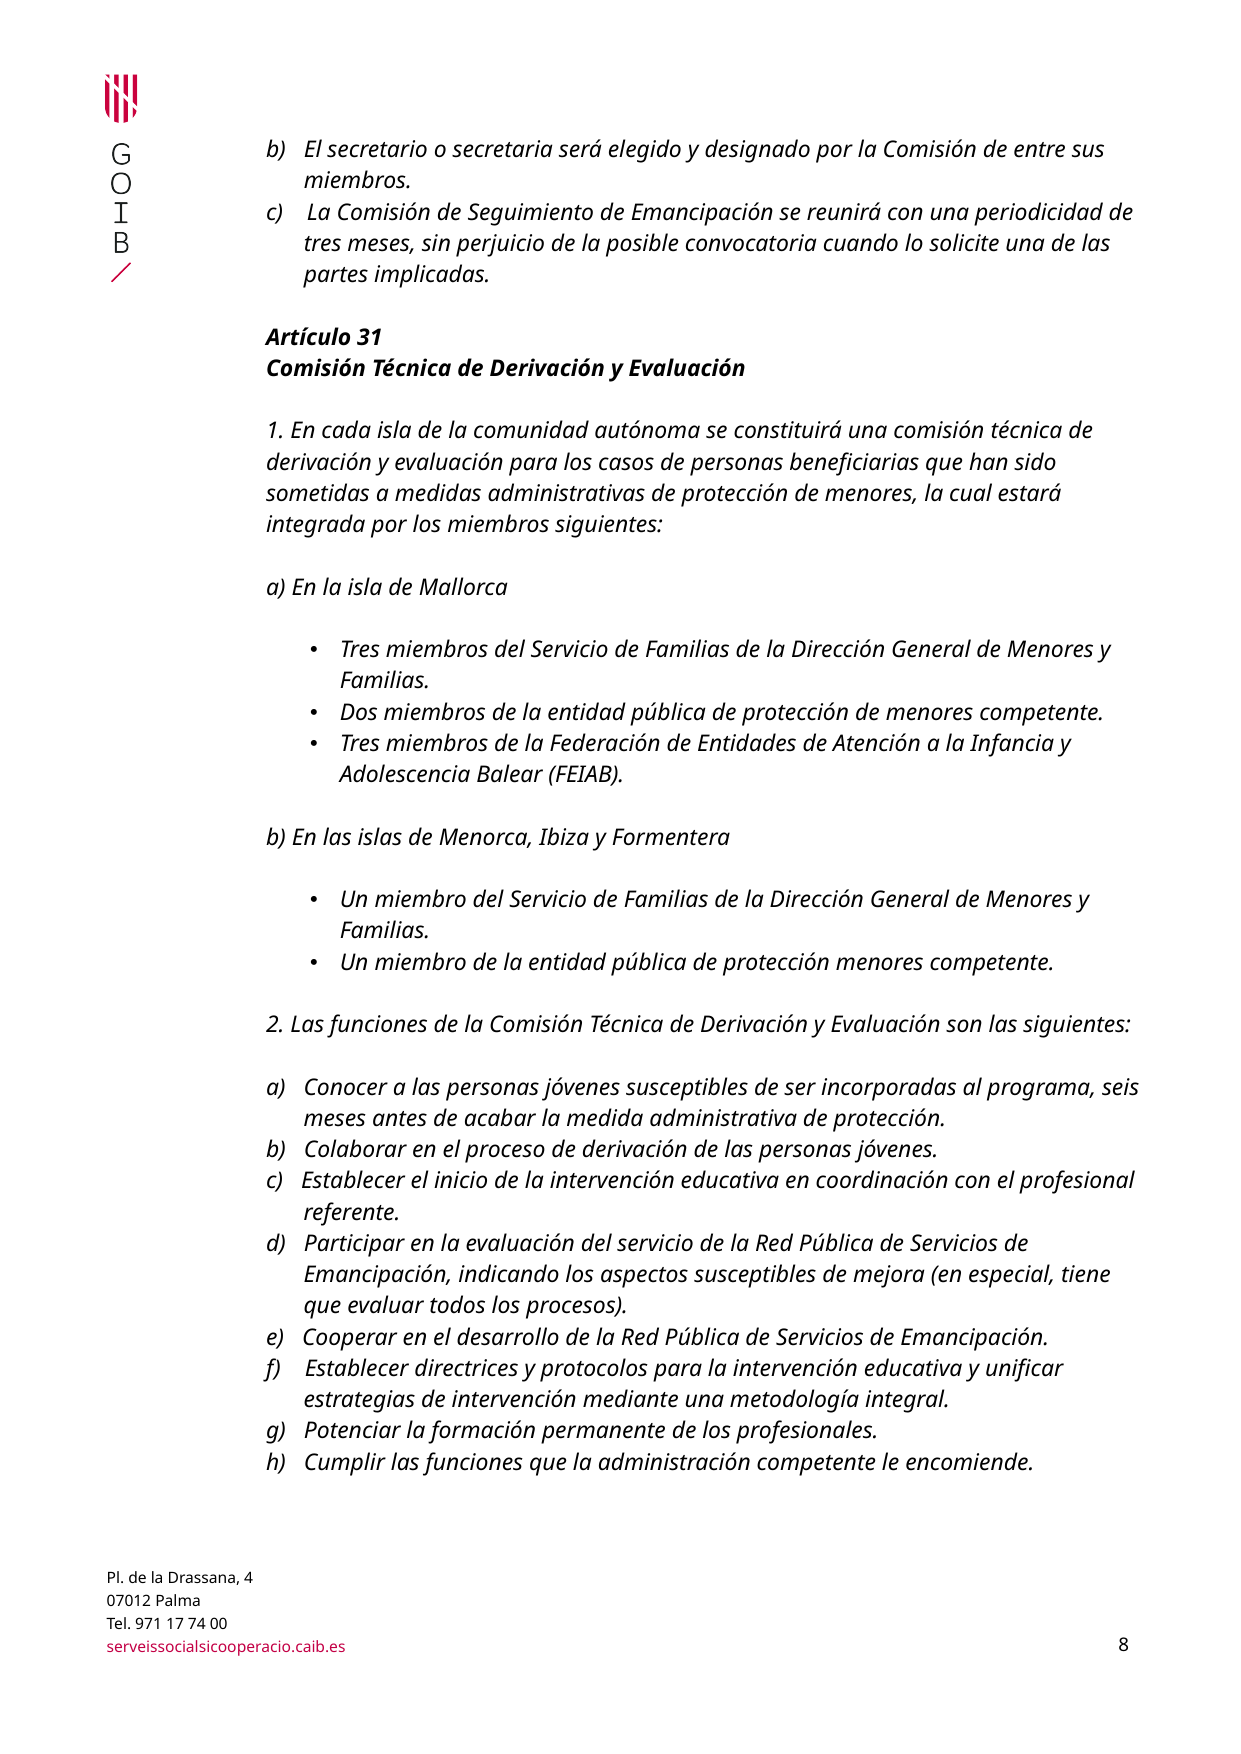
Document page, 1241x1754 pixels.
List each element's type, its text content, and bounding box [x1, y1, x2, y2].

text c) La Comisión de Seguimiento de Emancipación se reunirá con una periodicidad de tres meses, sin perjuicio de la posible convocatoria cuando lo solicite una de las partes implicadas. [266, 195, 1152, 289]
text c) Establecer el inicio de la intervención educativa en coordinación con el profesional referente. [266, 1164, 1152, 1227]
text a) Conocer a las personas jóvenes susceptibles de ser incorporadas al programa, seis meses antes de acabar la medida administrativa de protección. [266, 1070, 1152, 1133]
picture [76, 51, 166, 313]
list Dos miembros de la entidad pública de protección de menores competente. [310, 695, 1152, 727]
text b) El secretario o secretaria será elegido y designado por la Comisión de entre sus miembros. [266, 133, 1152, 195]
text a) En la isla de Mallorca [266, 570, 1152, 602]
text e) Cooperar en el desarrollo de la Red Pública de Servicios de Emancipación. [266, 1320, 1152, 1352]
text g) Potenciar la formación permanente de los profesionales. [266, 1414, 1152, 1445]
list Tres miembros de la Federación de Entidades de Atención a la Infancia y Adolescencia Balear (FEIAB). [310, 727, 1152, 789]
text Artículo 31 [266, 320, 1152, 352]
text b) Colaborar en el proceso de derivación de las personas jóvenes. [266, 1133, 1152, 1164]
list Tres miembros del Servicio de Familias de la Dirección General de Menores y Familias. [310, 633, 1152, 695]
list Un miembro del Servicio de Familias de la Dirección General de Menores y Familias. [310, 883, 1152, 945]
text 1. En cada isla de la comunidad autónoma se constituirá una comisión técnica de derivación y evaluación para los casos de personas beneficiarias que han sido sometidas a medidas administrativas de protección de menores, la cual estará integrada por los miembros siguientes: [266, 414, 1152, 539]
text d) Participar en la evaluación del servicio de la Red Pública de Servicios de Emancipación, indicando los aspectos susceptibles de mejora (en especial, tiene que evaluar todos los procesos). [266, 1227, 1152, 1320]
text Comisión Técnica de Derivación y Evaluación [266, 352, 1152, 383]
text h) Cumplir las funciones que la administración competente le encomiende. [266, 1445, 1152, 1477]
text b) En las islas de Menorca, Ibiza y Formentera [266, 820, 1152, 852]
list Un miembro de la entidad pública de protección menores competente. [310, 945, 1152, 977]
text f) Establecer directrices y protocolos para la intervención educativa y unificar estrategias de intervención mediante una metodología integral. [266, 1352, 1152, 1414]
text 2. Las funciones de la Comisión Técnica de Derivación y Evaluación son las siguientes: [266, 1008, 1152, 1039]
